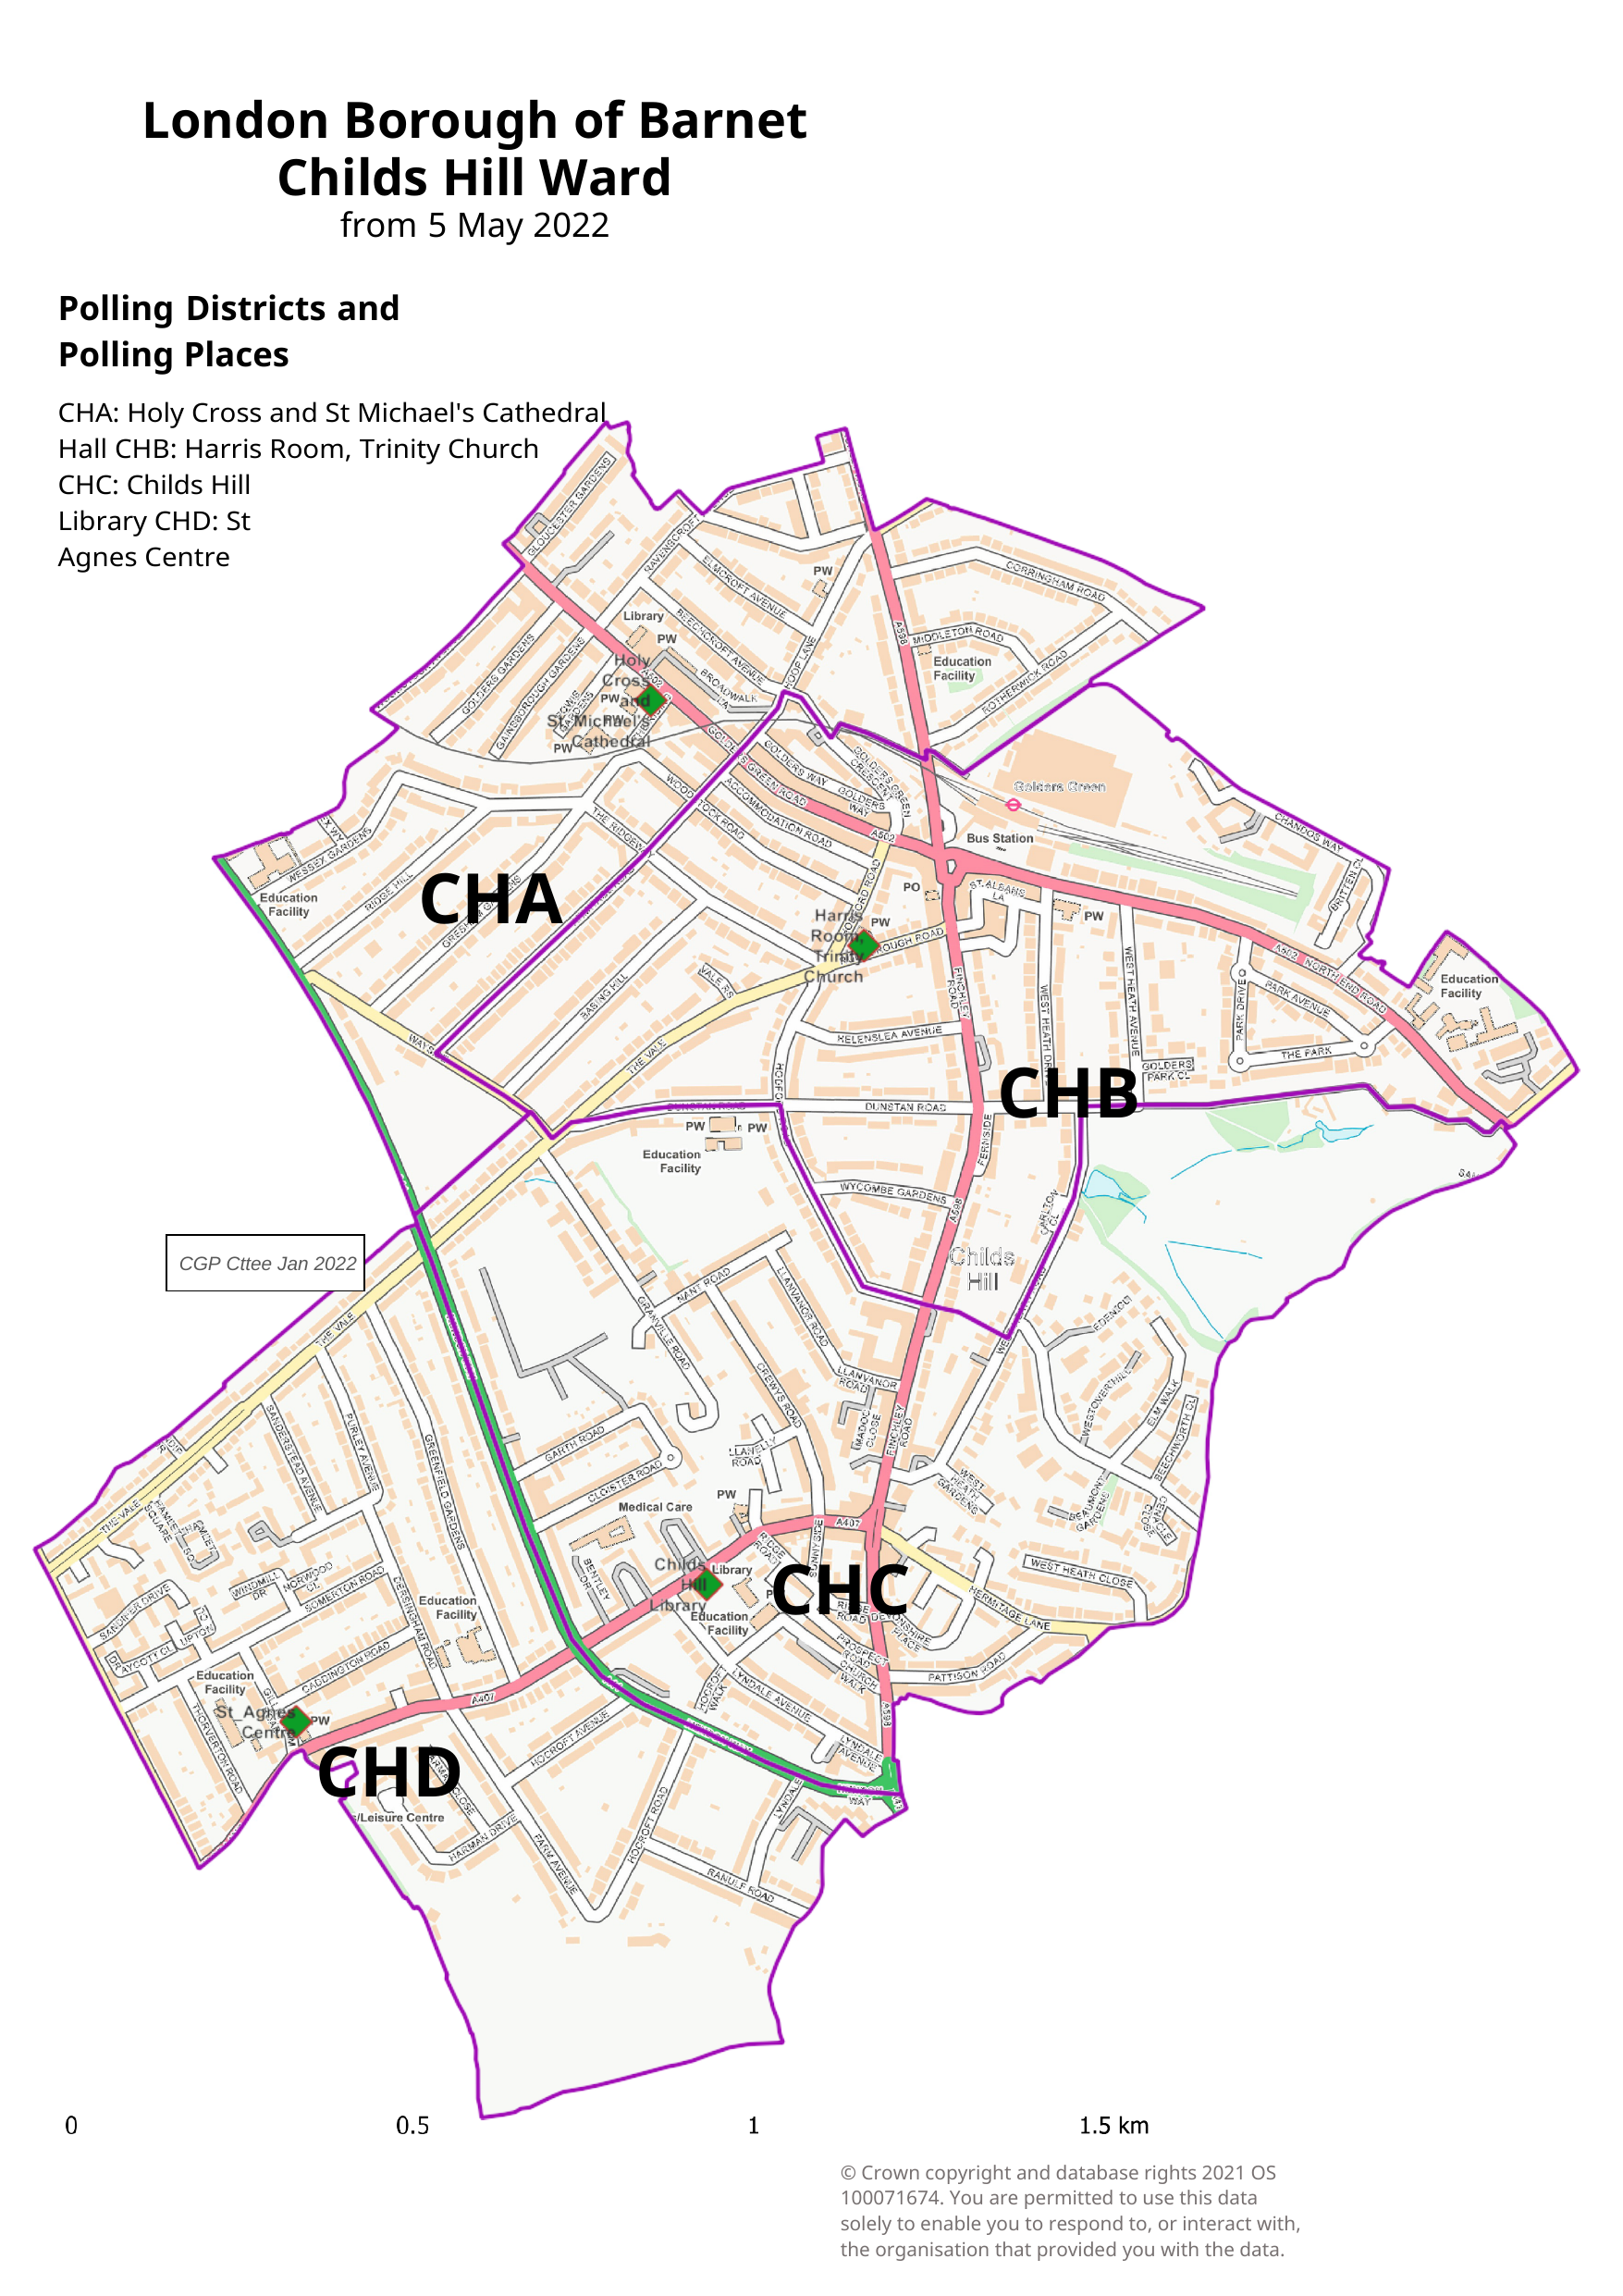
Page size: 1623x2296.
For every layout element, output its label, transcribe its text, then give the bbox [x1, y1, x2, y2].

text CHA: Holy Cross and St Michael's Cathedral Hall CHB: Harris Room, Trinity Church [57, 394, 621, 422]
text London Borough of Barnet [141, 93, 809, 150]
text © Crown copyright and database rights 2021 OS 100071674. You are permitted to use this data solely to enable you to respond to, or interact with, the organisation that provided you with the data. [840, 2159, 1307, 2263]
text Childs Hill Ward [141, 150, 809, 207]
text CGP Cttee Jan 2022 [178, 1253, 363, 1275]
text Polling Districts and Polling Places [57, 285, 404, 376]
text from 5 May 2022 [141, 207, 809, 244]
